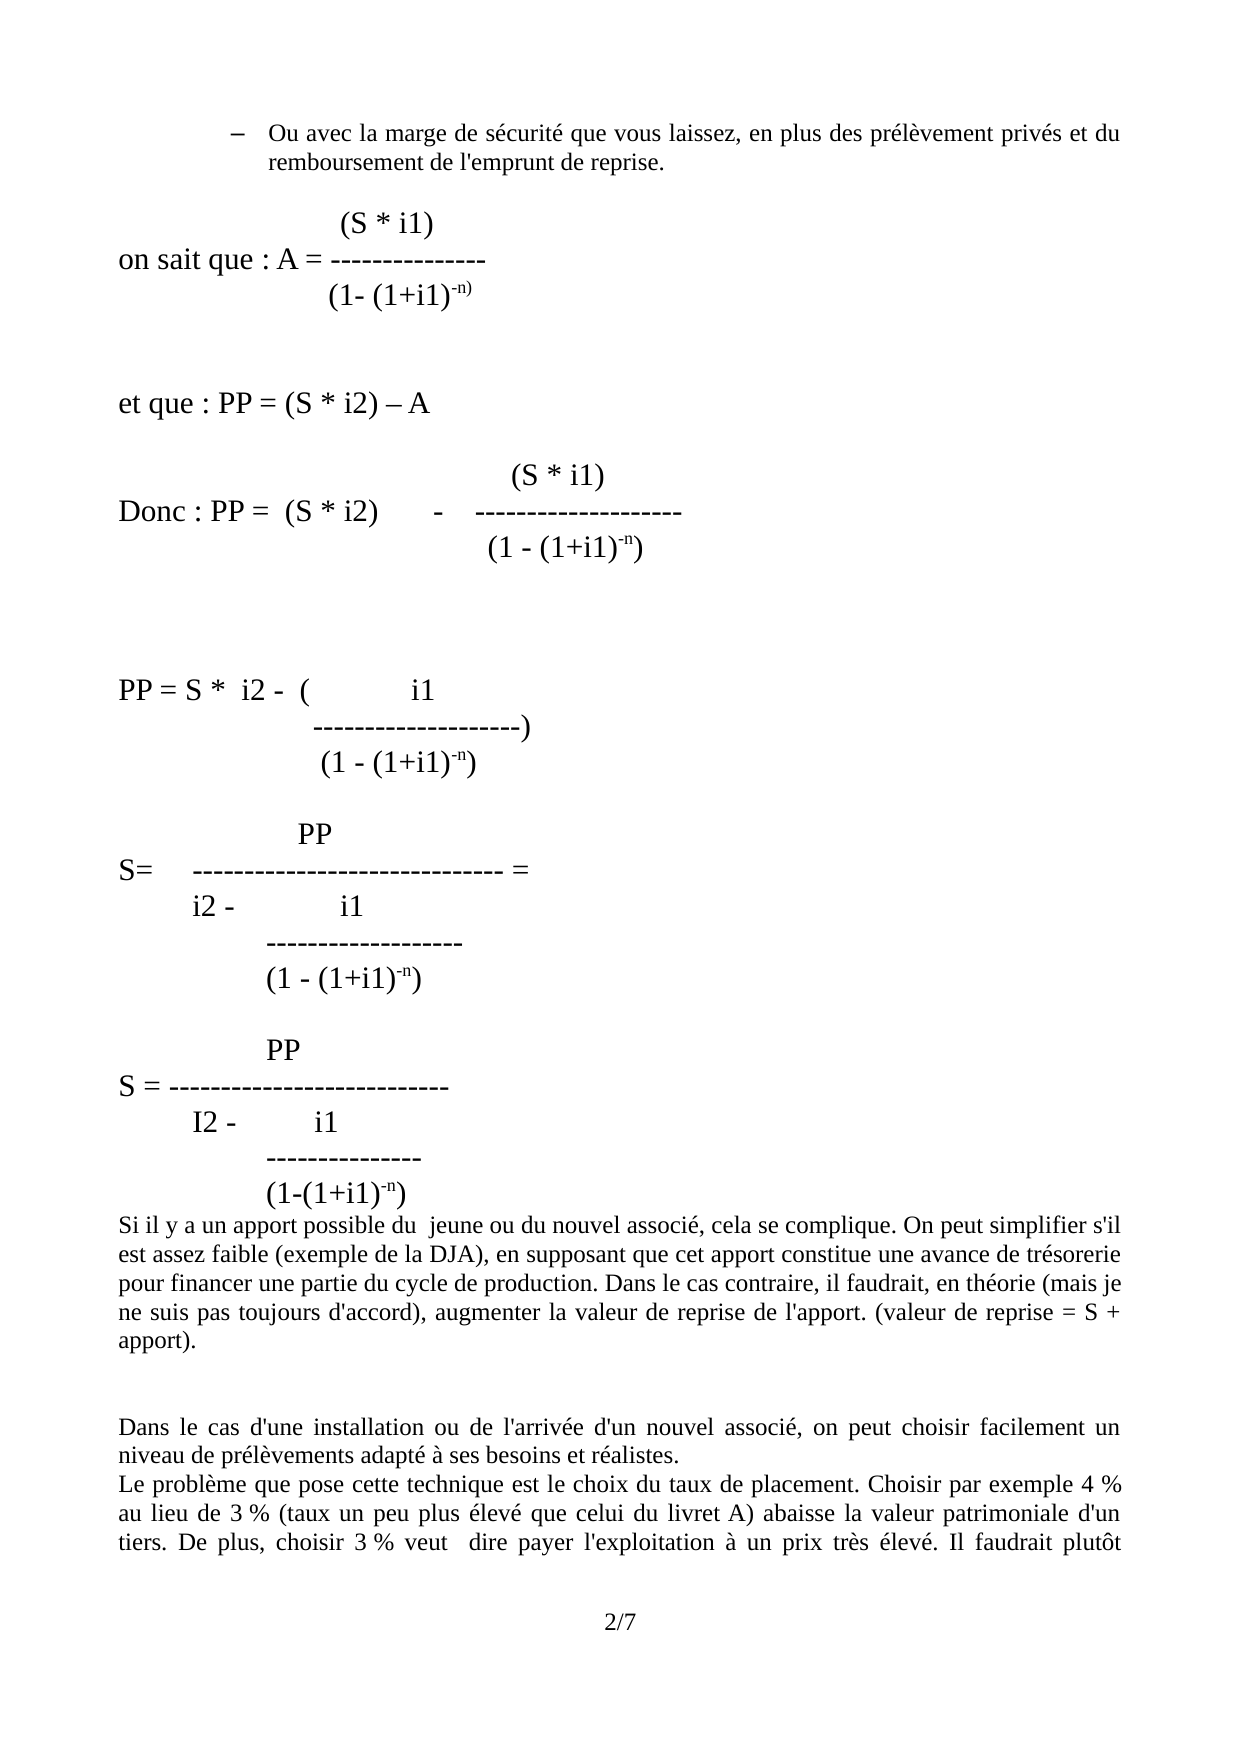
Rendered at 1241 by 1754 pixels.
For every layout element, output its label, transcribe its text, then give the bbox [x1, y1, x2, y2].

text Si il y a un apport possible du jeune ou du nouvel associé, cela se complique. On peut simplifier s'il est assez faible (exemple de la DJA), en supposant que cet apport constitue une avance de trésorerie pour financer une partie du cycle de production. Dans le cas contraire, il faudrait, en théorie (mais je ne suis pas toujours d'accord), augmenter la valeur de reprise de l'apport. (valeur de reprise = S + apport). [118, 1211, 1122, 1354]
text I2 - i1 [118, 1103, 1122, 1139]
text PP [118, 1031, 1122, 1067]
text PP = S * i2 - ( i1 [118, 672, 1122, 707]
text PP [118, 815, 1122, 851]
text on sait que : A = --------------- [118, 240, 1122, 276]
text --------------- [118, 1139, 1122, 1175]
text et que : PP = (S * i2) – A [118, 384, 1122, 420]
text Donc : PP = (S * i2) - -------------------- [118, 492, 1122, 528]
text i2 - i1 [118, 887, 1122, 923]
list Ou avec la marge de sécurité que vous laissez, en plus des prélèvement privés et du remboursement de l'emprunt de reprise. [231, 118, 1122, 176]
text (1- (1+i1)-n) [118, 276, 1122, 312]
text (S * i1) [118, 204, 1122, 240]
text (1 - (1+i1)-n) [118, 959, 1122, 995]
text (S * i1) [118, 456, 1122, 492]
text (1-(1+i1)-n) [118, 1175, 1122, 1211]
text ------------------- [118, 923, 1122, 959]
text S = --------------------------- [118, 1067, 1122, 1103]
text S= ------------------------------ = [118, 851, 1122, 887]
text Dans le cas d'une installation ou de l'arrivée d'un nouvel associé, on peut choisir facilement un niveau de prélèvements adapté à ses besoins et réalistes. [118, 1412, 1122, 1469]
text (1 - (1+i1)-n) [118, 528, 1122, 564]
text --------------------) [118, 707, 1122, 743]
text Le problème que pose cette technique est le choix du taux de placement. Choisir par exemple 4 % au lieu de 3 % (taux un peu plus élevé que celui du livret A) abaisse la valeur patrimoniale d'un tiers. De plus, choisir 3 % veut dire payer l'exploitation à un prix très élevé. Il faudrait plutôt [118, 1469, 1122, 1556]
text (1 - (1+i1)-n) [118, 743, 1122, 779]
